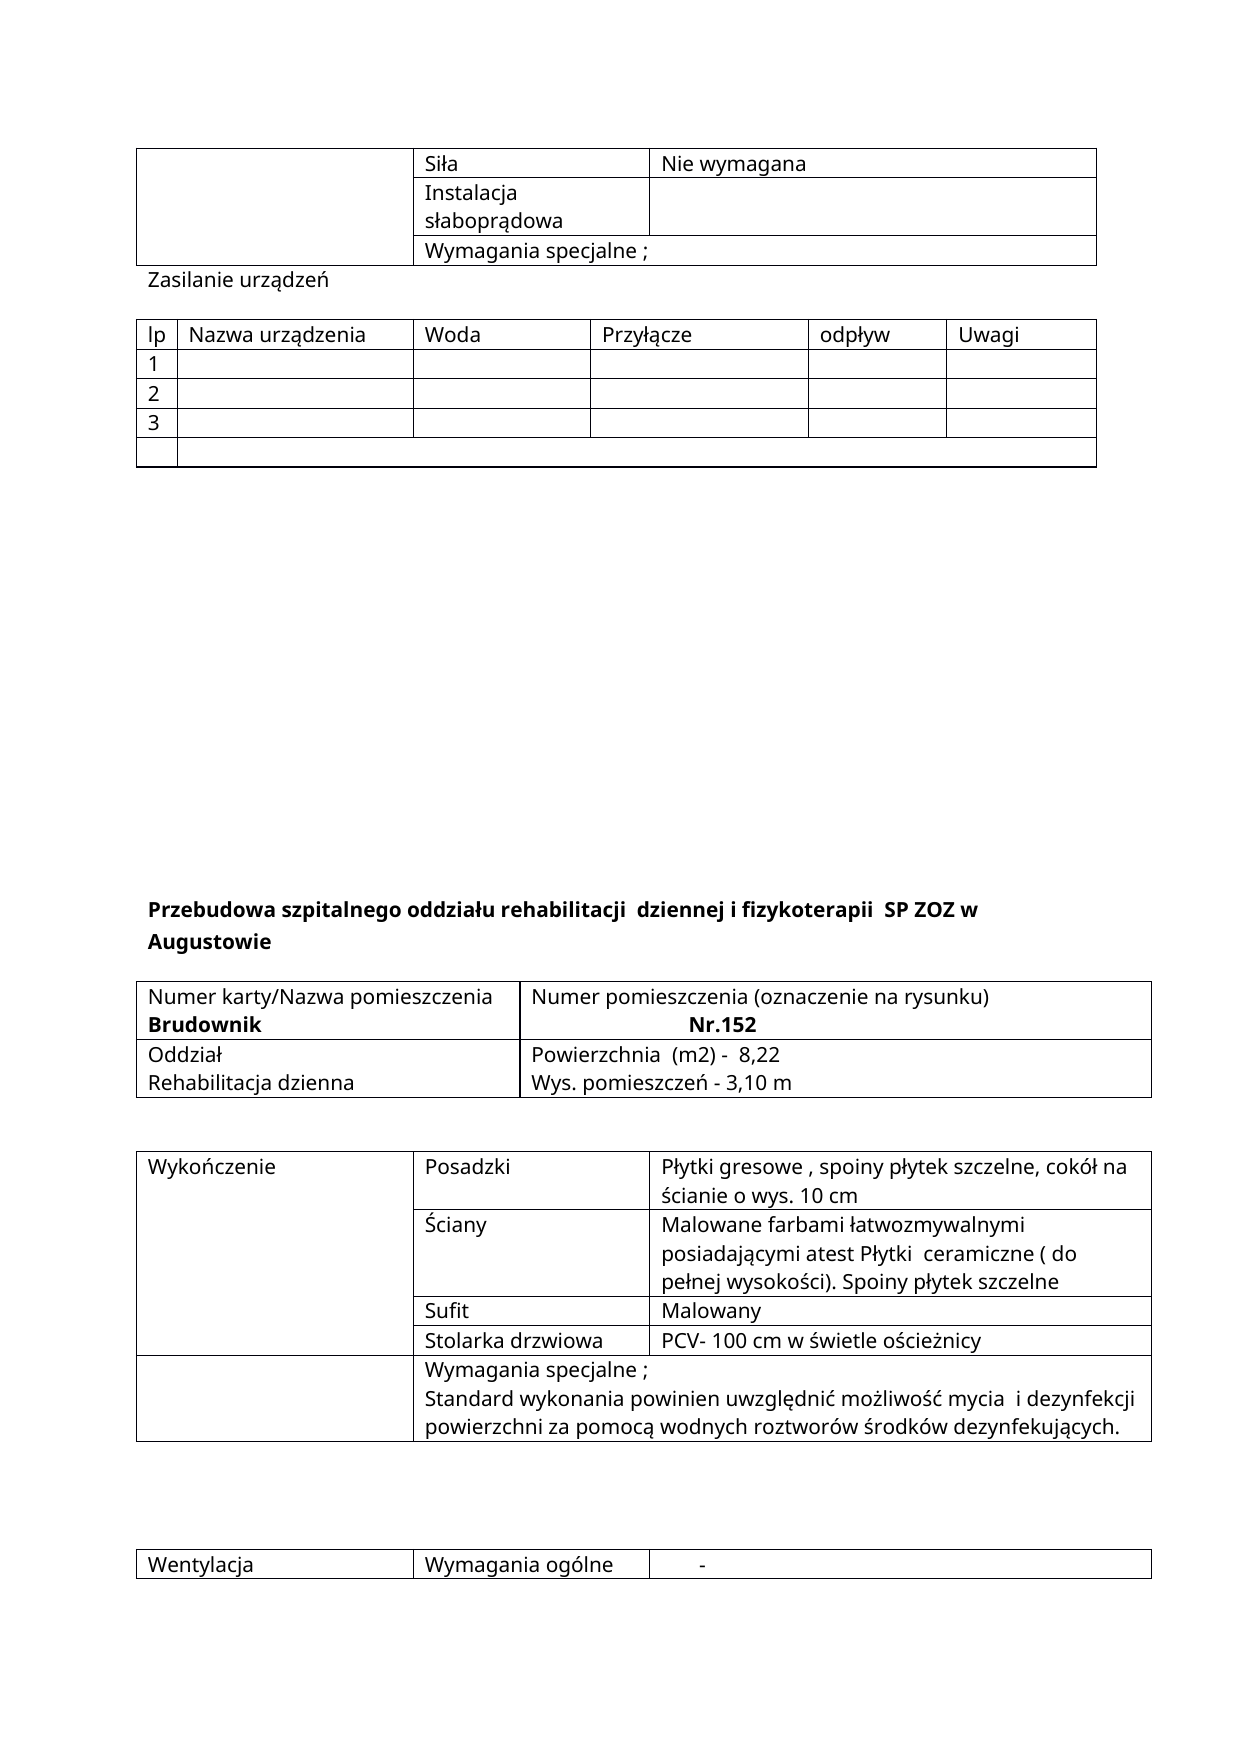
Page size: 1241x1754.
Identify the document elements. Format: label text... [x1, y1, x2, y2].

table_cell 3 [137, 409, 177, 437]
table_header Wykończenie [137, 1152, 413, 1354]
table_cell Malowane farbami łatwozmywalnymi posiadającymi atest Płytki ceramiczne ( do pełnej wysokości). Spoiny płytek szczelne [650, 1210, 1151, 1296]
table_header Numer karty/Nazwa pomieszczenia Brudownik [137, 982, 519, 1039]
table_cell Instalacja słaboprądowa [414, 178, 649, 235]
table_header Wentylacja [137, 1550, 413, 1578]
text Przebudowa szpitalnego oddziału rehabilitacji dziennej i fizykoterapii SP ZOZ w Augustowie [148, 895, 1093, 956]
table_header Uwagi [947, 320, 1096, 348]
table_cell Oddział Rehabilitacja dzienna [137, 1040, 519, 1097]
table_cell [414, 409, 590, 437]
table_cell [414, 350, 590, 378]
text Zasilanie urządzeń [148, 266, 1093, 294]
table_cell Sufit [414, 1297, 649, 1325]
table_cell [947, 350, 1096, 378]
table_header - [650, 1550, 1151, 1578]
table_cell Siła [414, 149, 649, 177]
table_header Płytki gresowe , spoiny płytek szczelne, cokół na ścianie o wys. 10 cm [650, 1152, 1151, 1209]
table_cell [650, 178, 1096, 235]
table_cell Malowany [650, 1297, 1151, 1325]
table_cell Stolarka drzwiowa [414, 1326, 649, 1354]
table_cell [414, 379, 590, 407]
table_cell Wymagania specjalne ; Standard wykonania powinien uwzględnić możliwość mycia i dezynfekcji powierzchni za pomocą wodnych roztworów środków dezynfekujących. [414, 1356, 1151, 1441]
table_header Woda [414, 320, 590, 348]
table_cell [591, 379, 808, 407]
table_cell 2 [137, 379, 177, 407]
table_cell [137, 438, 177, 466]
table_header Numer pomieszczenia (oznaczenie na rysunku) Nr.152 [521, 982, 1151, 1039]
table_header lp [137, 320, 177, 348]
table_cell [947, 409, 1096, 437]
table_header Nazwa urządzenia [178, 320, 413, 348]
table_cell [178, 379, 413, 407]
table_cell Ściany [414, 1210, 649, 1296]
table_cell [809, 350, 946, 378]
table_cell [178, 350, 413, 378]
table_cell [178, 438, 1096, 466]
table_header Posadzki [414, 1152, 649, 1209]
table_header Przyłącze [591, 320, 808, 348]
table_cell [947, 379, 1096, 407]
table_cell 1 [137, 350, 177, 378]
table_cell [178, 409, 413, 437]
table_cell Powierzchnia (m2) - 8,22 Wys. pomieszczeń - 3,10 m [521, 1040, 1151, 1097]
table_cell PCV- 100 cm w świetle ościeżnicy [650, 1326, 1151, 1354]
table_cell Nie wymagana [650, 149, 1096, 177]
table_cell Wymagania specjalne ; [414, 236, 1096, 264]
table_cell [591, 409, 808, 437]
table_header odpływ [809, 320, 946, 348]
table_header Wymagania ogólne [414, 1550, 649, 1578]
table_cell [809, 379, 946, 407]
table_cell [809, 409, 946, 437]
table_cell [591, 350, 808, 378]
table_cell [137, 1356, 413, 1441]
table_cell [137, 149, 413, 264]
